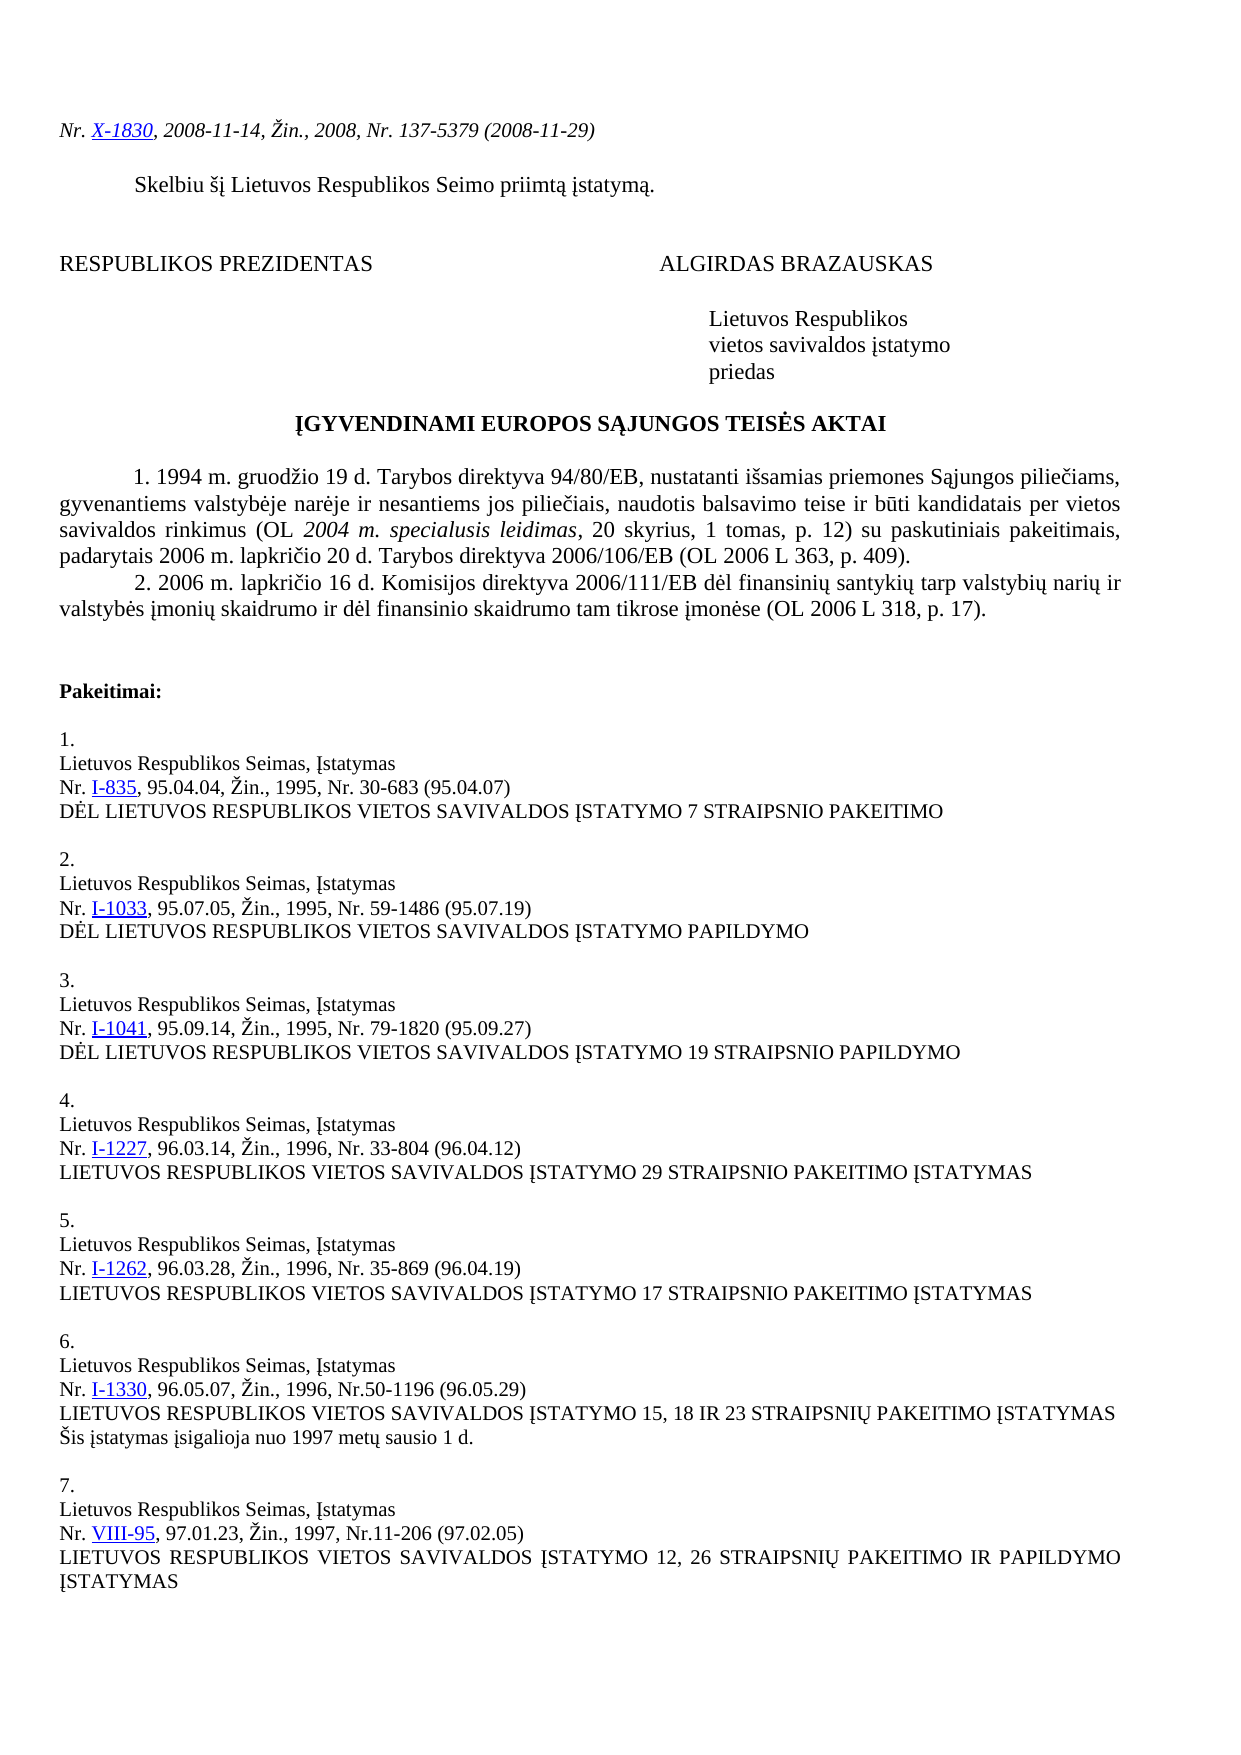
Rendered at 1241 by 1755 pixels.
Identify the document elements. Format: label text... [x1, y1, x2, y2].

text 3. [59, 968, 1122, 992]
text 4. [59, 1088, 1122, 1112]
text Nr. I-1330, 96.05.07, Žin., 1996, Nr.50-1196 (96.05.29) [59, 1377, 1122, 1401]
text Nr. VIII-95, 97.01.23, Žin., 1997, Nr.11-206 (97.02.05) [59, 1521, 1122, 1545]
text Lietuvos Respublikos Seimas, Įstatymas [59, 1353, 1122, 1377]
text 2. 2006 m. lapkričio 16 d. Komisijos direktyva 2006/111/EB dėl finansinių santykių tarp valstybių narių ir valstybės įmonių skaidrumo ir dėl finansinio skaidrumo tam tikrose įmonėse (OL 2006 L 318, p. 17). [59, 569, 1122, 621]
text Nr. I-1227, 96.03.14, Žin., 1996, Nr. 33-804 (96.04.12) [59, 1136, 1122, 1160]
text Skelbiu šį Lietuvos Respublikos Seimo priimtą įstatymą. [59, 171, 1122, 197]
text DĖL LIETUVOS RESPUBLIKOS VIETOS SAVIVALDOS ĮSTATYMO 7 STRAIPSNIO PAKEITIMO [59, 799, 1122, 823]
text LIETUVOS RESPUBLIKOS VIETOS SAVIVALDOS ĮSTATYMO 12, 26 STRAIPSNIŲ PAKEITIMO IR PAPILDYMO ĮSTATYMAS [59, 1545, 1122, 1593]
text 5. [59, 1208, 1122, 1232]
text Lietuvos Respublikos Seimas, Įstatymas [59, 1497, 1122, 1521]
text Lietuvos Respublikos Seimas, Įstatymas [59, 992, 1122, 1016]
text DĖL LIETUVOS RESPUBLIKOS VIETOS SAVIVALDOS ĮSTATYMO 19 STRAIPSNIO PAPILDYMO [59, 1040, 1122, 1064]
text DĖL LIETUVOS RESPUBLIKOS VIETOS SAVIVALDOS ĮSTATYMO PAPILDYMO [59, 919, 1122, 943]
text vietos savivaldos įstatymo [59, 331, 1122, 358]
text Nr. I-1041, 95.09.14, Žin., 1995, Nr. 79-1820 (95.09.27) [59, 1016, 1122, 1040]
text Lietuvos Respublikos Seimas, Įstatymas [59, 871, 1122, 895]
text Lietuvos Respublikos Seimas, Įstatymas [59, 751, 1122, 775]
text 2. [59, 847, 1122, 871]
text RESPUBLIKOS PREZIDENTAS ALGIRDAS BRAZAUSKAS [59, 250, 1122, 276]
text priedas [59, 358, 1122, 384]
text LIETUVOS RESPUBLIKOS VIETOS SAVIVALDOS ĮSTATYMO 15, 18 IR 23 STRAIPSNIŲ PAKEITIMO ĮSTATYMAS [59, 1401, 1122, 1425]
text LIETUVOS RESPUBLIKOS VIETOS SAVIVALDOS ĮSTATYMO 29 STRAIPSNIO PAKEITIMO ĮSTATYMAS [59, 1160, 1122, 1184]
text LIETUVOS RESPUBLIKOS VIETOS SAVIVALDOS ĮSTATYMO 17 STRAIPSNIO PAKEITIMO ĮSTATYMAS [59, 1280, 1122, 1304]
text Lietuvos Respublikos [59, 305, 1122, 331]
text ĮGYVENDINAMI EUROPOS SĄJUNGOS TEISĖS AKTAI [59, 411, 1122, 437]
text Pakeitimai: [59, 679, 1122, 703]
text 6. [59, 1328, 1122, 1353]
text Nr. I-1033, 95.07.05, Žin., 1995, Nr. 59-1486 (95.07.19) [59, 895, 1122, 919]
text 7. [59, 1473, 1122, 1497]
text Lietuvos Respublikos Seimas, Įstatymas [59, 1232, 1122, 1256]
text Šis įstatymas įsigalioja nuo 1997 metų sausio 1 d. [59, 1425, 1122, 1449]
text Nr. X-1830, 2008-11-14, Žin., 2008, Nr. 137-5379 (2008-11-29) [59, 118, 1122, 142]
text 1. 1994 m. gruodžio 19 d. Tarybos direktyva 94/80/EB, nustatanti išsamias priemones Sąjungos piliečiams, gyvenantiems valstybėje narėje ir nesantiems jos piliečiais, naudotis balsavimo teise ir būti kandidatais per vietos savivaldos rinkimus (OL 2004 m. specialusis leidimas, 20 skyrius, 1 tomas, p. 12) su paskutiniais pakeitimais, padarytais 2006 m. lapkričio 20 d. Tarybos direktyva 2006/106/EB (OL 2006 L 363, p. 409). [59, 463, 1122, 569]
text Lietuvos Respublikos Seimas, Įstatymas [59, 1112, 1122, 1136]
text Nr. I-835, 95.04.04, Žin., 1995, Nr. 30-683 (95.04.07) [59, 775, 1122, 799]
text Nr. I-1262, 96.03.28, Žin., 1996, Nr. 35-869 (96.04.19) [59, 1256, 1122, 1280]
text 1. [59, 727, 1122, 751]
